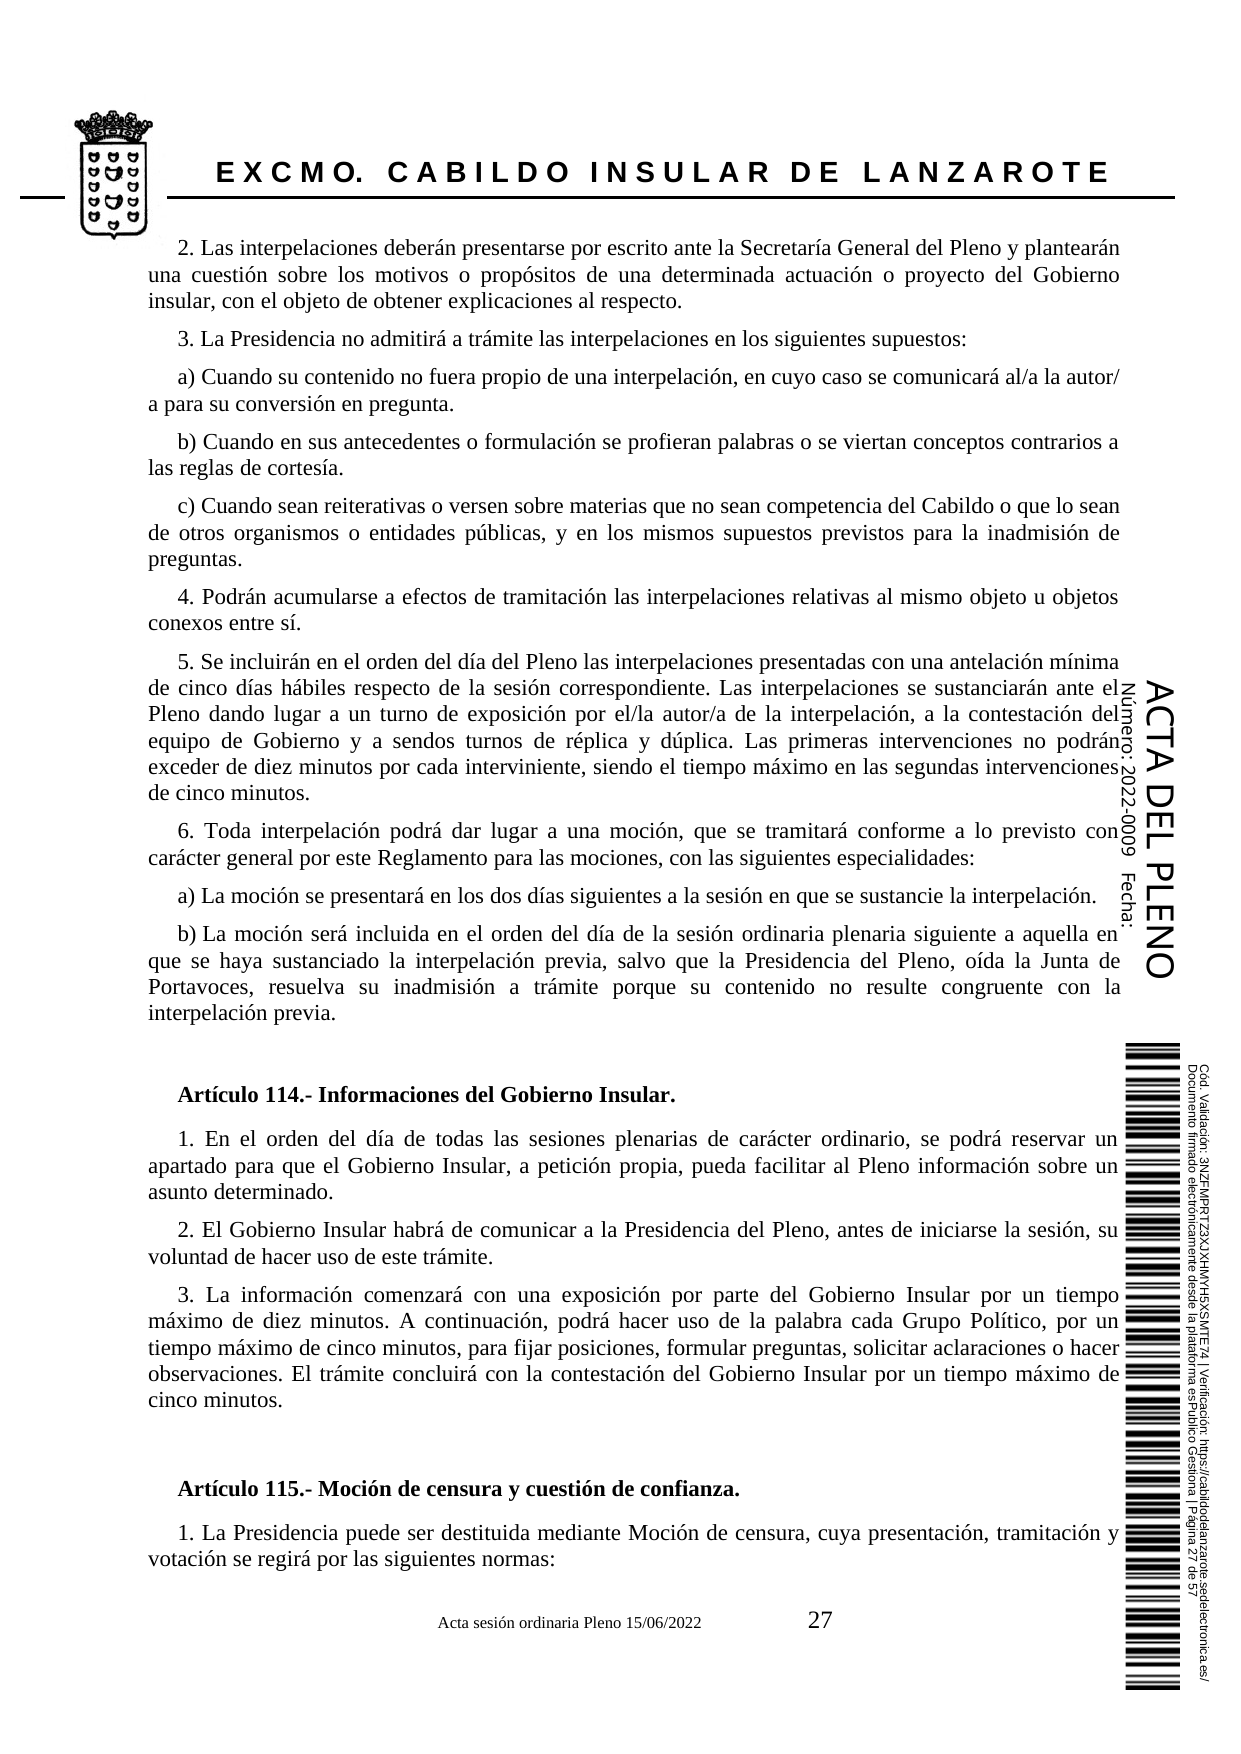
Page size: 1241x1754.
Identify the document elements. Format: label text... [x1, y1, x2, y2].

picture [1125, 1043, 1180, 1690]
subtitle E X C M O. C A B I L D O I N S U L A R D E L A N Z A R O T E [215, 155, 1230, 189]
list La información comenzará con una exposición por parte del Gobierno Insular por un tiempo máximo de diez minutos. A continuación, podrá hacer uso de la palabra cada Grupo Político, por un tiempo máximo de cinco minutos, para fijar posiciones, formular preguntas, solicitar aclaraciones o hacer observaciones. El trámite concluirá con la contestación del Gobierno Insular por un tiempo máximo de cinco minutos. [148, 1281, 1121, 1413]
list Podrán acumularse a efectos de tramitación las interpelaciones relativas al mismo objeto u objetos conexos entre sí. [148, 583, 1120, 636]
list Las interpelaciones deberán presentarse por escrito ante la Secretaría General del Pleno y plantearán una cuestión sobre los motivos o propósitos de una determinada actuación o proyecto del Gobierno insular, con el objeto de obtener explicaciones al respecto. [148, 234, 1122, 313]
subtitle Artículo 114.- Informaciones del Gobierno Insular. [177, 1082, 1125, 1108]
list Número: 2022-0009 Fecha: 05/08/2022 [1117, 682, 1140, 1025]
text Acta sesión ordinaria Pleno 15/06/2022 27 [437, 1605, 1125, 1634]
list La Presidencia no admitirá a trámite las interpelaciones en los siguientes supuestos: [177, 325, 1230, 352]
list La moción será incluida en el orden del día de la sesión ordinaria plenaria siguiente a aquella en que se haya sustanciado la interpelación previa, salvo que la Presidencia del Pleno, oída la Junta de Portavoces, resuelva su inadmisión a trámite porque su contenido no resulte congruente con la interpelación previa. [148, 920, 1121, 1026]
picture [65, 94, 167, 249]
list Cuando en sus antecedentes o formulación se profieran palabras o se viertan conceptos contrarios a las reglas de cortesía. [148, 428, 1120, 481]
list Cuando sean reiterativas o versen sobre materias que no sean competencia del Cabildo o que lo sean de otros organismos o entidades públicas, y en los mismos supuestos previstos para la inadmisión de preguntas. [148, 492, 1122, 571]
text Cód. Validación: 3NZFMPRTZ3XJXHMYH5XSMTE74 | Verificación: https://cabildodelanzarote.sedelectronica.es/ Documento firmado electrónicamente desde la plataforma esPublico Gestiona | Página 27 de 57 [1186, 1064, 1211, 1692]
list La Presidencia puede ser destituida mediante Moción de censura, cuya presentación, tramitación y votación se regirá por las siguientes normas: [148, 1518, 1121, 1571]
list ACTA DEL PLENO [1140, 680, 1183, 1025]
list La moción se presentará en los dos días siguientes a la sesión en que se sustancie la interpelación. [177, 882, 1117, 908]
list Se incluirán en el orden del día del Pleno las interpelaciones presentadas con una antelación mínima de cinco días hábiles respecto de la sesión correspondiente. Las interpelaciones se sustanciarán ante el Pleno dando lugar a un turno de exposición por el/la autor/a de la interpelación, a la contestación del equipo de Gobierno y a sendos turnos de réplica y dúplica. Las primeras intervenciones no podrán exceder de diez minutos por cada interviniente, siendo el tiempo máximo en las segundas intervenciones de cinco minutos. [148, 648, 1121, 806]
list El Gobierno Insular habrá de comunicar a la Presidencia del Pleno, antes de iniciarse la sesión, su voluntad de hacer uso de este trámite. [148, 1216, 1120, 1269]
list En el orden del día de todas las sesiones plenarias de carácter ordinario, se podrá reservar un apartado para que el Gobierno Insular, a petición propia, pueda facilitar al Pleno información sobre un asunto determinado. [148, 1126, 1121, 1204]
subtitle Artículo 115.- Moción de censura y cuestión de confianza. [177, 1474, 1125, 1501]
list Cuando su contenido no fuera propio de una interpelación, en cuyo caso se comunicará al/a la autor/ a para su conversión en pregunta. [148, 363, 1121, 416]
list Toda interpelación podrá dar lugar a una moción, que se tramitará conforme a lo previsto con carácter general por este Reglamento para las mociones, con las siguientes especialidades: [148, 818, 1117, 870]
